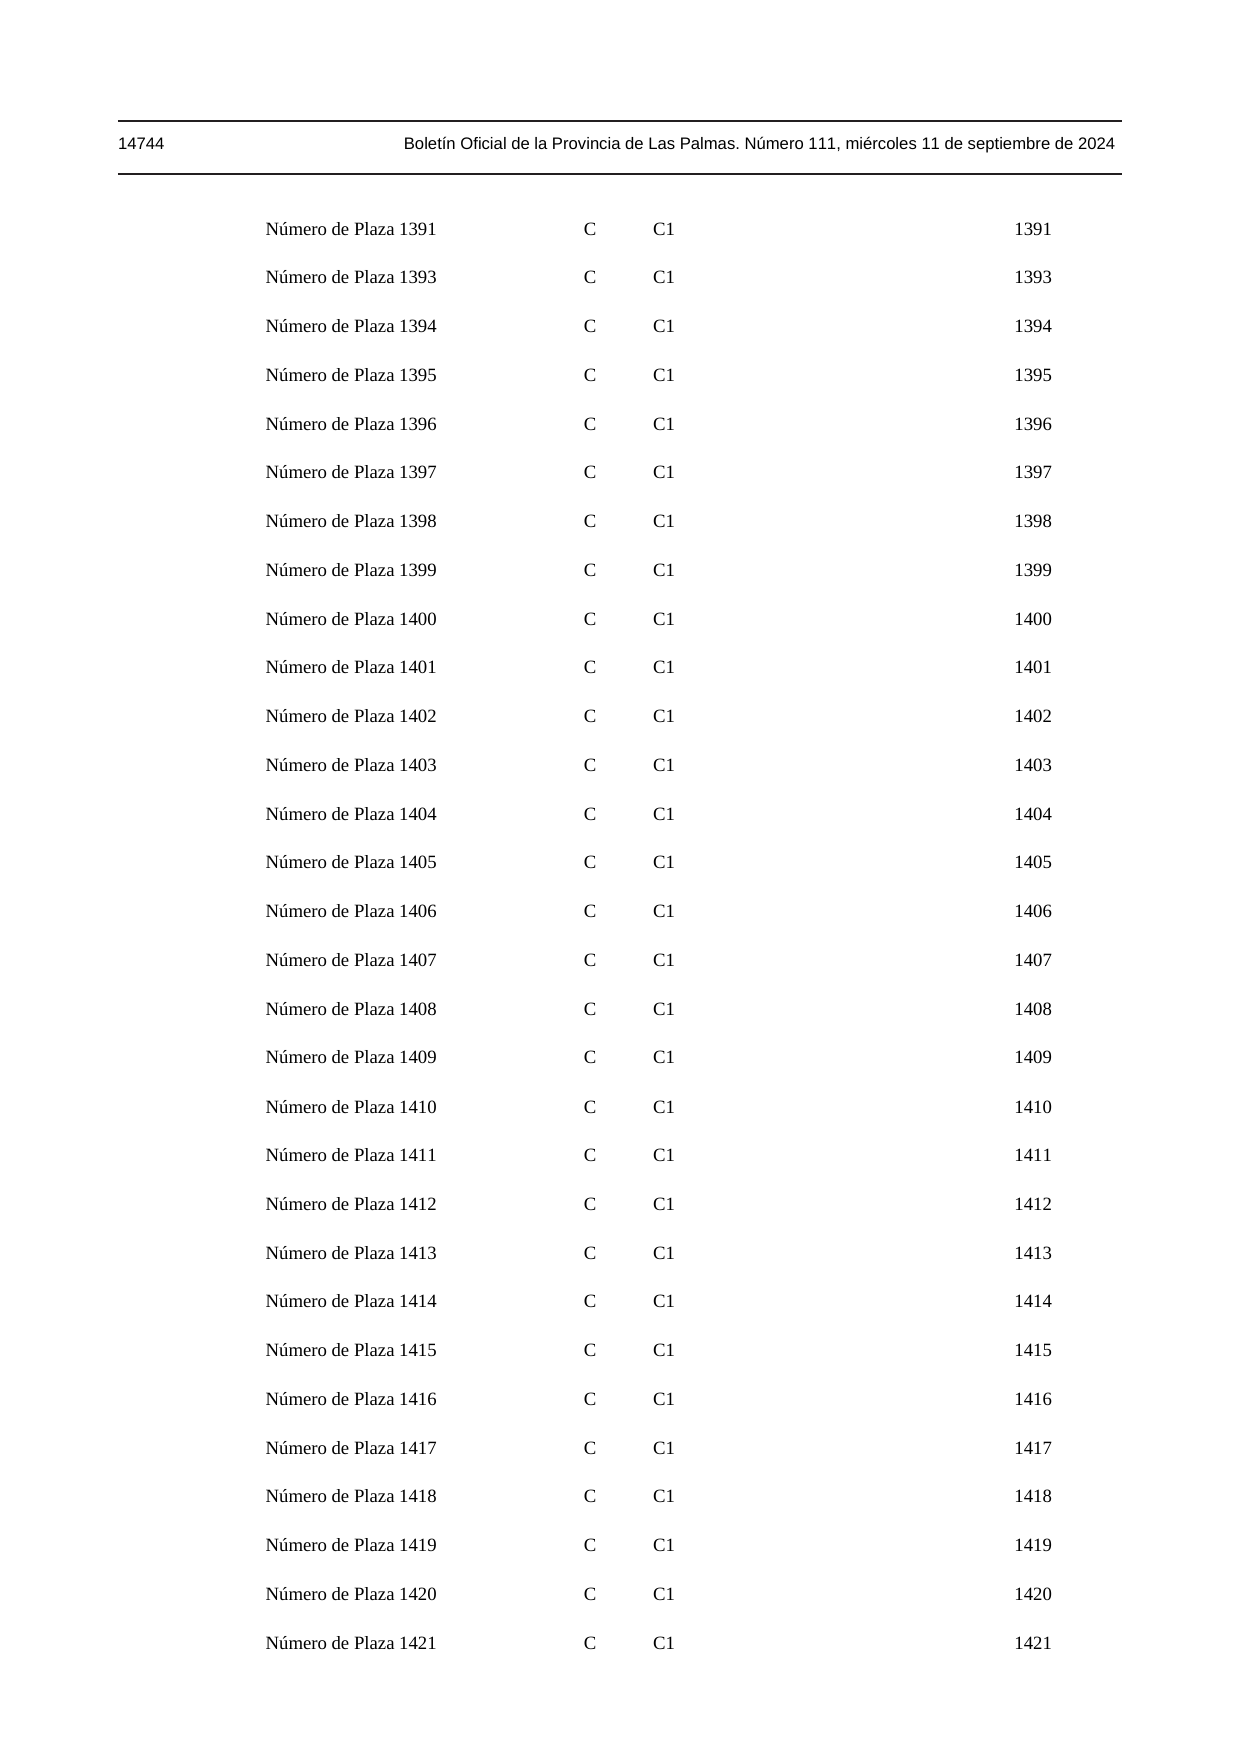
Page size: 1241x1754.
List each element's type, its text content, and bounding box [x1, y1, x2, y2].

table_cell C [511, 349, 617, 398]
table_cell 1407 [838, 935, 1122, 983]
table_cell Número de Plaza 1421 [118, 1617, 511, 1654]
table_cell 1396 [838, 398, 1122, 447]
table_cell Número de Plaza 1407 [118, 935, 511, 983]
table_cell C [511, 1520, 617, 1568]
table_cell C [511, 252, 617, 300]
table_cell 1416 [838, 1373, 1122, 1422]
table_cell C1 [618, 1617, 837, 1654]
table_cell C1 [618, 1276, 837, 1325]
table_cell 1400 [838, 593, 1122, 642]
table_cell C [511, 1373, 617, 1422]
table_cell C1 [618, 1520, 837, 1568]
table_cell C1 [618, 544, 837, 593]
table_cell C1 [618, 837, 837, 886]
table_cell Número de Plaza 1403 [118, 739, 511, 788]
table_cell Número de Plaza 1416 [118, 1373, 511, 1422]
table_cell Número de Plaza 1393 [118, 252, 511, 300]
table_header C1 [618, 195, 837, 252]
table_cell C [511, 300, 617, 349]
table_cell 1410 [838, 1081, 1122, 1129]
table_cell C1 [618, 349, 837, 398]
table_cell Número de Plaza 1409 [118, 1032, 511, 1081]
table_cell C1 [618, 1325, 837, 1373]
table_cell C [511, 1422, 617, 1471]
table_cell C [511, 886, 617, 935]
table_cell C [511, 1471, 617, 1520]
table_cell 1409 [838, 1032, 1122, 1081]
table_cell 1394 [838, 300, 1122, 349]
table_cell C [511, 544, 617, 593]
table_cell C [511, 1081, 617, 1129]
table_cell C [511, 690, 617, 739]
table_cell C [511, 788, 617, 837]
table_cell 1397 [838, 447, 1122, 496]
table_cell C1 [618, 935, 837, 983]
table_cell C [511, 593, 617, 642]
table_cell Número de Plaza 1411 [118, 1129, 511, 1178]
table_cell Número de Plaza 1404 [118, 788, 511, 837]
table_cell Número de Plaza 1410 [118, 1081, 511, 1129]
table_cell C [511, 1032, 617, 1081]
table_cell Número de Plaza 1397 [118, 447, 511, 496]
table_cell C1 [618, 496, 837, 544]
table_cell C1 [618, 886, 837, 935]
table_cell 1403 [838, 739, 1122, 788]
table_cell Número de Plaza 1414 [118, 1276, 511, 1325]
table_cell 1399 [838, 544, 1122, 593]
table_cell C [511, 739, 617, 788]
table_cell C1 [618, 1129, 837, 1178]
table_cell 1417 [838, 1422, 1122, 1471]
table_cell C1 [618, 398, 837, 447]
table_cell Número de Plaza 1399 [118, 544, 511, 593]
table_cell Número de Plaza 1401 [118, 642, 511, 690]
text 14744 Boletín Oficial de la Provincia de Las Palmas. Número 111, miércoles 11 de septiembre de 2024 [118, 134, 1122, 153]
table_cell Número de Plaza 1415 [118, 1325, 511, 1373]
table_cell C1 [618, 739, 837, 788]
table_cell 1408 [838, 983, 1122, 1032]
table_cell C1 [618, 983, 837, 1032]
table_cell Número de Plaza 1400 [118, 593, 511, 642]
table_cell C1 [618, 1471, 837, 1520]
table_cell C1 [618, 642, 837, 690]
table_cell 1406 [838, 886, 1122, 935]
table_cell Número de Plaza 1405 [118, 837, 511, 886]
table_cell C [511, 642, 617, 690]
table_cell C1 [618, 1178, 837, 1227]
table_cell C1 [618, 1422, 837, 1471]
table_cell 1418 [838, 1471, 1122, 1520]
table_cell 1411 [838, 1129, 1122, 1178]
table_cell 1413 [838, 1227, 1122, 1276]
table_cell C1 [618, 788, 837, 837]
table_cell C [511, 1617, 617, 1654]
table_cell C [511, 1129, 617, 1178]
table_cell C [511, 935, 617, 983]
table_cell C [511, 1276, 617, 1325]
table_cell Número de Plaza 1408 [118, 983, 511, 1032]
table_cell Número de Plaza 1413 [118, 1227, 511, 1276]
table_cell 1402 [838, 690, 1122, 739]
table_cell C1 [618, 447, 837, 496]
table_cell C1 [618, 1227, 837, 1276]
table_cell 1412 [838, 1178, 1122, 1227]
table_cell C [511, 1325, 617, 1373]
table_cell C1 [618, 1081, 837, 1129]
table_cell C [511, 837, 617, 886]
table_cell Número de Plaza 1396 [118, 398, 511, 447]
table_cell 1395 [838, 349, 1122, 398]
table_cell C [511, 496, 617, 544]
table_cell Número de Plaza 1412 [118, 1178, 511, 1227]
table_cell Número de Plaza 1418 [118, 1471, 511, 1520]
table_cell Número de Plaza 1417 [118, 1422, 511, 1471]
table_cell C [511, 398, 617, 447]
table_header 1391 [838, 195, 1122, 252]
table_cell Número de Plaza 1420 [118, 1568, 511, 1617]
table_cell C [511, 983, 617, 1032]
table_cell Número de Plaza 1402 [118, 690, 511, 739]
table_header Número de Plaza 1391 [118, 195, 511, 252]
table_cell C1 [618, 1373, 837, 1422]
table_cell Número de Plaza 1398 [118, 496, 511, 544]
table_cell C [511, 1227, 617, 1276]
table_cell 1405 [838, 837, 1122, 886]
table_cell C [511, 447, 617, 496]
table_cell C1 [618, 252, 837, 300]
table_cell 1401 [838, 642, 1122, 690]
table_cell C [511, 1568, 617, 1617]
table_cell C1 [618, 300, 837, 349]
table_cell Número de Plaza 1395 [118, 349, 511, 398]
table_cell 1393 [838, 252, 1122, 300]
table_cell C1 [618, 1032, 837, 1081]
table_cell 1404 [838, 788, 1122, 837]
table_cell 1421 [838, 1617, 1122, 1654]
table_cell 1420 [838, 1568, 1122, 1617]
table_cell 1414 [838, 1276, 1122, 1325]
table_cell C1 [618, 593, 837, 642]
table_header C [511, 195, 617, 252]
table_cell C [511, 1178, 617, 1227]
table_cell 1398 [838, 496, 1122, 544]
table_cell 1415 [838, 1325, 1122, 1373]
table_cell 1419 [838, 1520, 1122, 1568]
table_cell C1 [618, 690, 837, 739]
table_cell C1 [618, 1568, 837, 1617]
table_cell Número de Plaza 1419 [118, 1520, 511, 1568]
table_cell Número de Plaza 1394 [118, 300, 511, 349]
table_cell Número de Plaza 1406 [118, 886, 511, 935]
